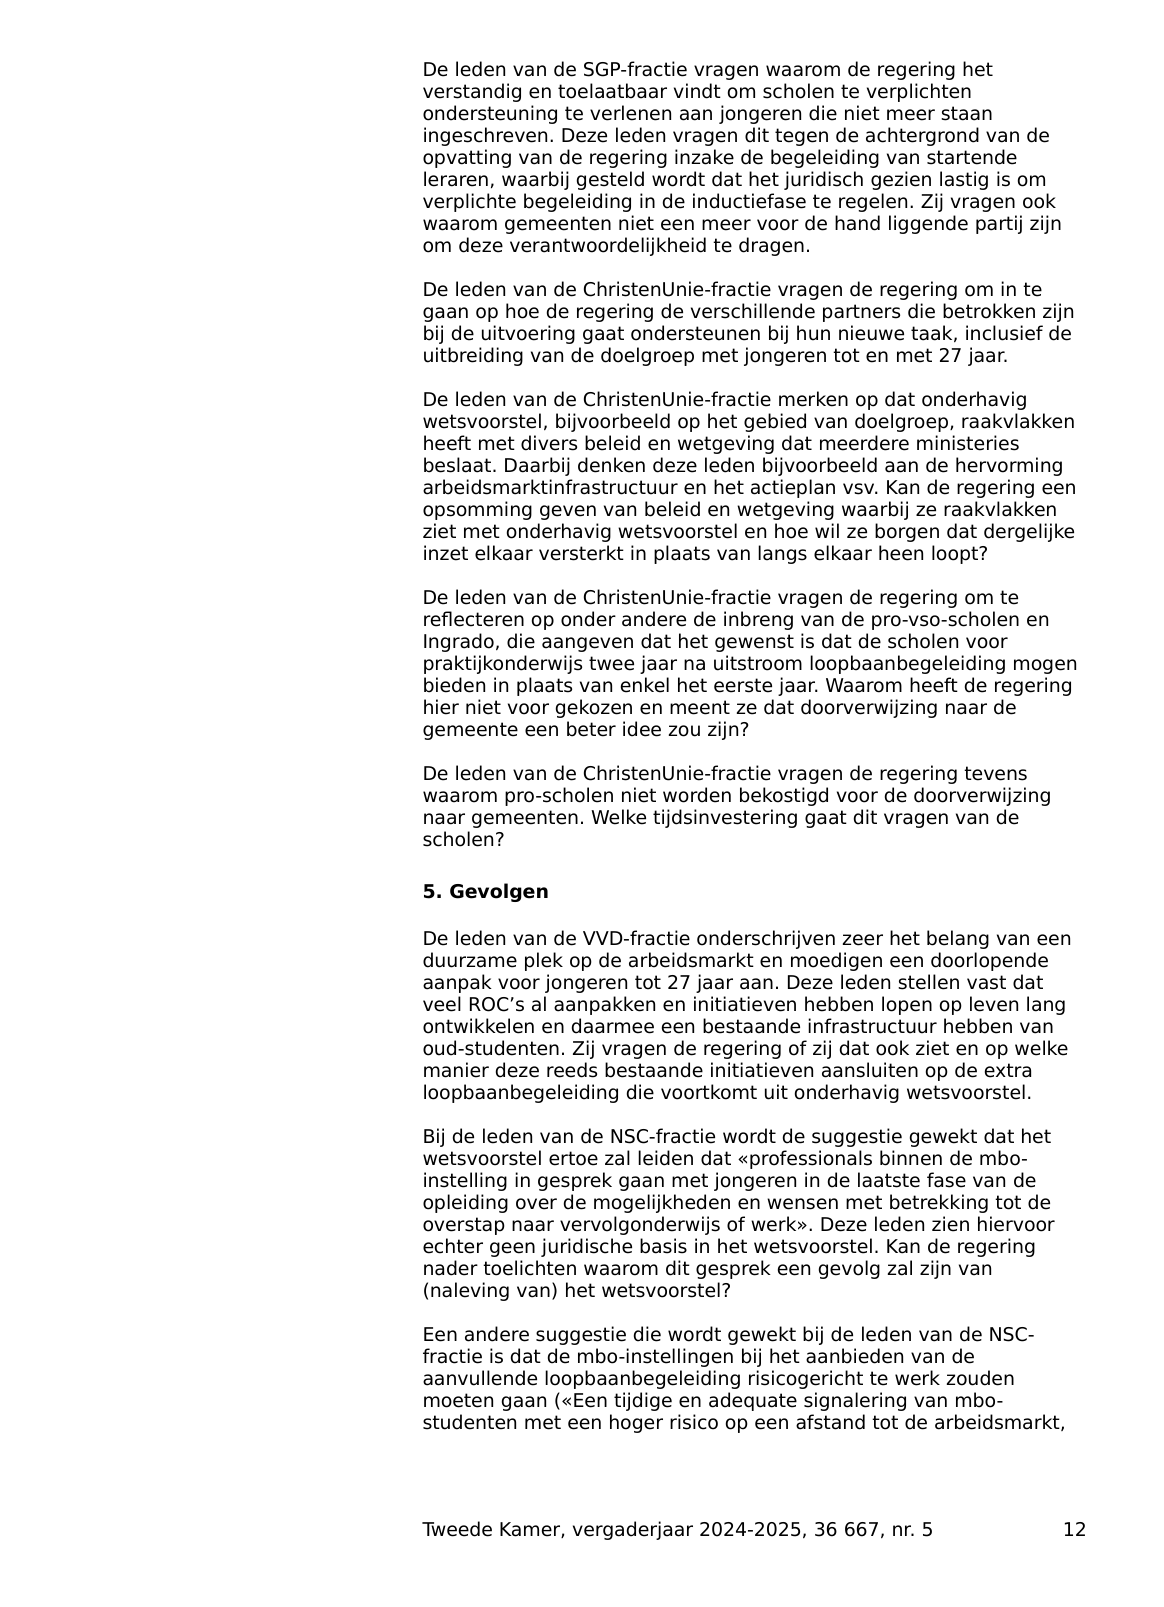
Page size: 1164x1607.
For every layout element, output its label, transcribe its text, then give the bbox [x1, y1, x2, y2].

subtitle 5. Gevolgen [422, 881, 1087, 903]
text De leden van de ChristenUnie-fractie vragen de regering tevens waarom pro-scholen niet worden bekostigd voor de doorverwijzing naar gemeenten. Welke tijdsinvestering gaat dit vragen van de scholen? [422, 763, 1087, 851]
text De leden van de ChristenUnie-fractie merken op dat onderhavig wetsvoorstel, bijvoorbeeld op het gebied van doelgroep, raakvlakken heeft met divers beleid en wetgeving dat meerdere ministeries beslaat. Daarbij denken deze leden bijvoorbeeld aan de hervorming arbeidsmarktinfrastructuur en het actieplan vsv. Kan de regering een opsomming geven van beleid en wetgeving waarbij ze raakvlakken ziet met onderhavig wetsvoorstel en hoe wil ze borgen dat dergelijke inzet elkaar versterkt in plaats van langs elkaar heen loopt? [422, 389, 1087, 565]
text De leden van de ChristenUnie-fractie vragen de regering om te reflecteren op onder andere de inbreng van de pro-vso-scholen en Ingrado, die aangeven dat het gewenst is dat de scholen voor praktijkonderwijs twee jaar na uitstroom loopbaanbegeleiding mogen bieden in plaats van enkel het eerste jaar. Waarom heeft de regering hier niet voor gekozen en meent ze dat doorverwijzing naar de gemeente een beter idee zou zijn? [422, 587, 1087, 741]
text De leden van de ChristenUnie-fractie vragen de regering om in te gaan op hoe de regering de verschillende partners die betrokken zijn bij de uitvoering gaat ondersteunen bij hun nieuwe taak, inclusief de uitbreiding van de doelgroep met jongeren tot en met 27 jaar. [422, 279, 1087, 367]
text Een andere suggestie die wordt gewekt bij de leden van de NSC-fractie is dat de mbo-instellingen bij het aanbieden van de aanvullende loopbaanbegeleiding risicogericht te werk zouden moeten gaan («Een tijdige en adequate signalering van mbo-studenten met een hoger risico op een afstand tot de arbeidsmarkt, [422, 1324, 1087, 1434]
text Bij de leden van de NSC-fractie wordt de suggestie gewekt dat het wetsvoorstel ertoe zal leiden dat «professionals binnen de mbo-instelling in gesprek gaan met jongeren in de laatste fase van de opleiding over de mogelijkheden en wensen met betrekking tot de overstap naar vervolgonderwijs of werk». Deze leden zien hiervoor echter geen juridische basis in het wetsvoorstel. Kan de regering nader toelichten waarom dit gesprek een gevolg zal zijn van (naleving van) het wetsvoorstel? [422, 1126, 1087, 1302]
text De leden van de SGP-fractie vragen waarom de regering het verstandig en toelaatbaar vindt om scholen te verplichten ondersteuning te verlenen aan jongeren die niet meer staan ingeschreven. Deze leden vragen dit tegen de achtergrond van de opvatting van de regering inzake de begeleiding van startende leraren, waarbij gesteld wordt dat het juridisch gezien lastig is om verplichte begeleiding in de inductiefase te regelen. Zij vragen ook waarom gemeenten niet een meer voor de hand liggende partij zijn om deze verantwoordelijkheid te dragen. [422, 59, 1087, 257]
text De leden van de VVD-fractie onderschrijven zeer het belang van een duurzame plek op de arbeidsmarkt en moedigen een doorlopende aanpak voor jongeren tot 27 jaar aan. Deze leden stellen vast dat veel ROC’s al aanpakken en initiatieven hebben lopen op leven lang ontwikkelen en daarmee een bestaande infrastructuur hebben van oud-studenten. Zij vragen de regering of zij dat ook ziet en op welke manier deze reeds bestaande initiatieven aansluiten op de extra loopbaanbegeleiding die voortkomt uit onderhavig wetsvoorstel. [422, 928, 1087, 1104]
